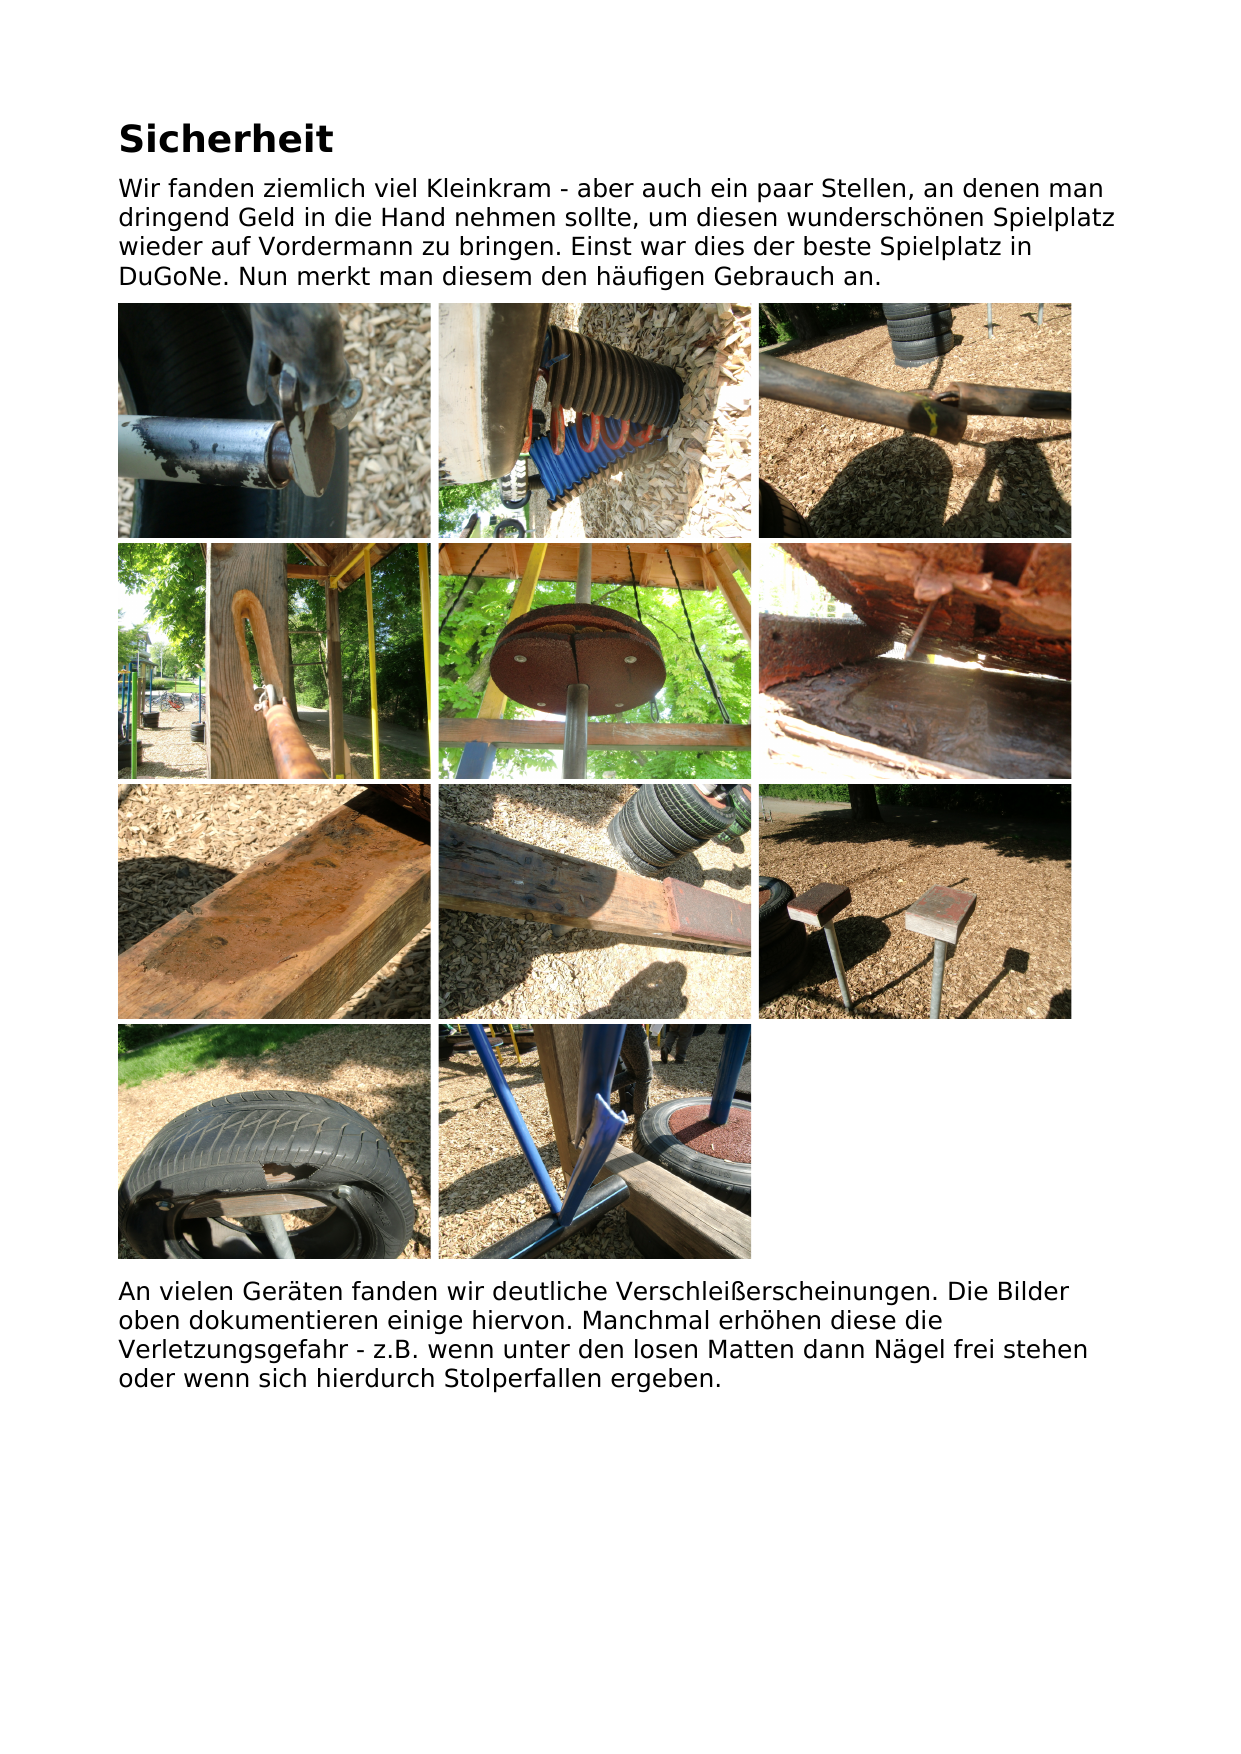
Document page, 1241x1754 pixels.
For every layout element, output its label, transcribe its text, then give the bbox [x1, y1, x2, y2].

text Wir fanden ziemlich viel Kleinkram - aber auch ein paar Stellen, an denen man dringend Geld in die Hand nehmen sollte, um diesen wunderschönen Spielplatz wieder auf Vordermann zu bringen. Einst war dies der beste Spielplatz in DuGoNe. Nun merkt man diesem den häufigen Gebrauch an. [118, 174, 1122, 291]
subtitle Sicherheit [118, 118, 1122, 162]
picture [438, 303, 752, 538]
picture [438, 1024, 752, 1259]
picture [758, 543, 1072, 779]
picture [438, 784, 752, 1019]
picture [118, 784, 431, 1019]
text An vielen Geräten fanden wir deutliche Verschleißerscheinungen. Die Bilder oben dokumentieren einige hiervon. Manchmal erhöhen diese die Verletzungsgefahr - z.B. wenn unter den losen Matten dann Nägel frei stehen oder wenn sich hierdurch Stolperfallen ergeben. [118, 1277, 1122, 1394]
picture [118, 1024, 431, 1259]
picture [118, 543, 431, 779]
picture [438, 543, 752, 779]
picture [758, 303, 1072, 538]
picture [758, 784, 1072, 1019]
picture [118, 303, 431, 538]
